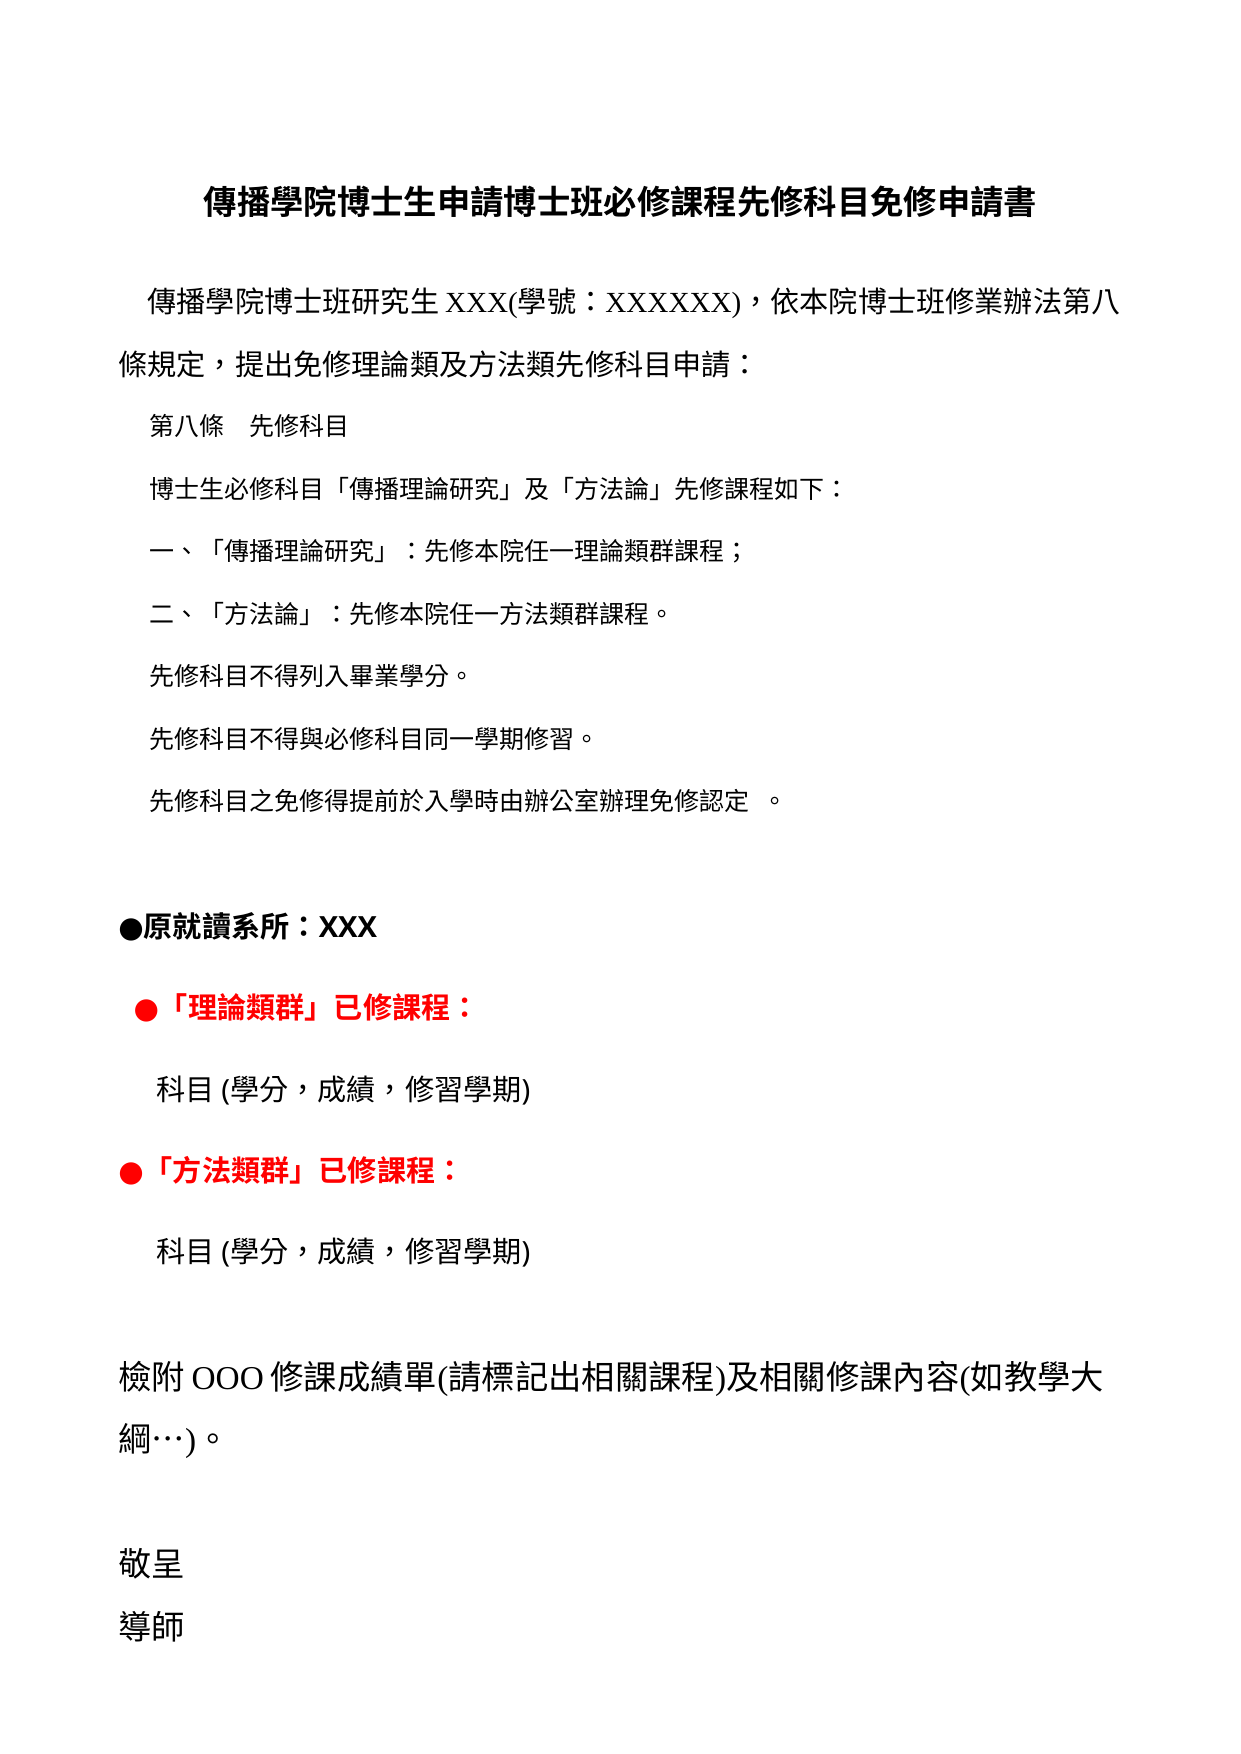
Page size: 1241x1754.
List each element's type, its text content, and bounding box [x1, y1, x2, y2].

text 科目 (學分，成績，修習學期) [118, 1046, 1122, 1108]
text 敬呈 [118, 1521, 1122, 1583]
text 傳播學院博士班研究生XXX(學號：XXXXXX)，依本院博士班修業辦法第八條規定，提出免修理論類及方法類先修科目申請： [118, 258, 1122, 383]
text 先修科目之免修得提前於入學時由辦公室辦理免修認定 。 [118, 758, 1122, 821]
text 第八條 先修科目 [118, 383, 1122, 446]
text 一、「傳播理論研究」：先修本院任一理論類群課程； [118, 508, 1122, 571]
text 科目 (學分，成績，修習學期) [118, 1208, 1122, 1271]
text 檢附OOO修課成績單(請標記出相關課程)及相關修課內容(如教學大綱…)。 [118, 1333, 1122, 1458]
text ●「方法類群」已修課程： [118, 1127, 1122, 1189]
text 傳播學院博士生申請博士班必修課程先修科目免修申請書 [118, 158, 1122, 221]
text 先修科目不得與必修科目同一學期修習。 [118, 696, 1122, 758]
text 二、「方法論」：先修本院任一方法類群課程。 [118, 571, 1122, 633]
text ●原就讀系所：XXX [118, 883, 1157, 946]
text 博士生必修科目「傳播理論研究」及「方法論」先修課程如下： [118, 446, 1122, 508]
text ●「理論類群」已修課程： [118, 964, 1122, 1027]
text 導師 [118, 1583, 1122, 1646]
text 先修科目不得列入畢業學分。 [118, 633, 1122, 696]
